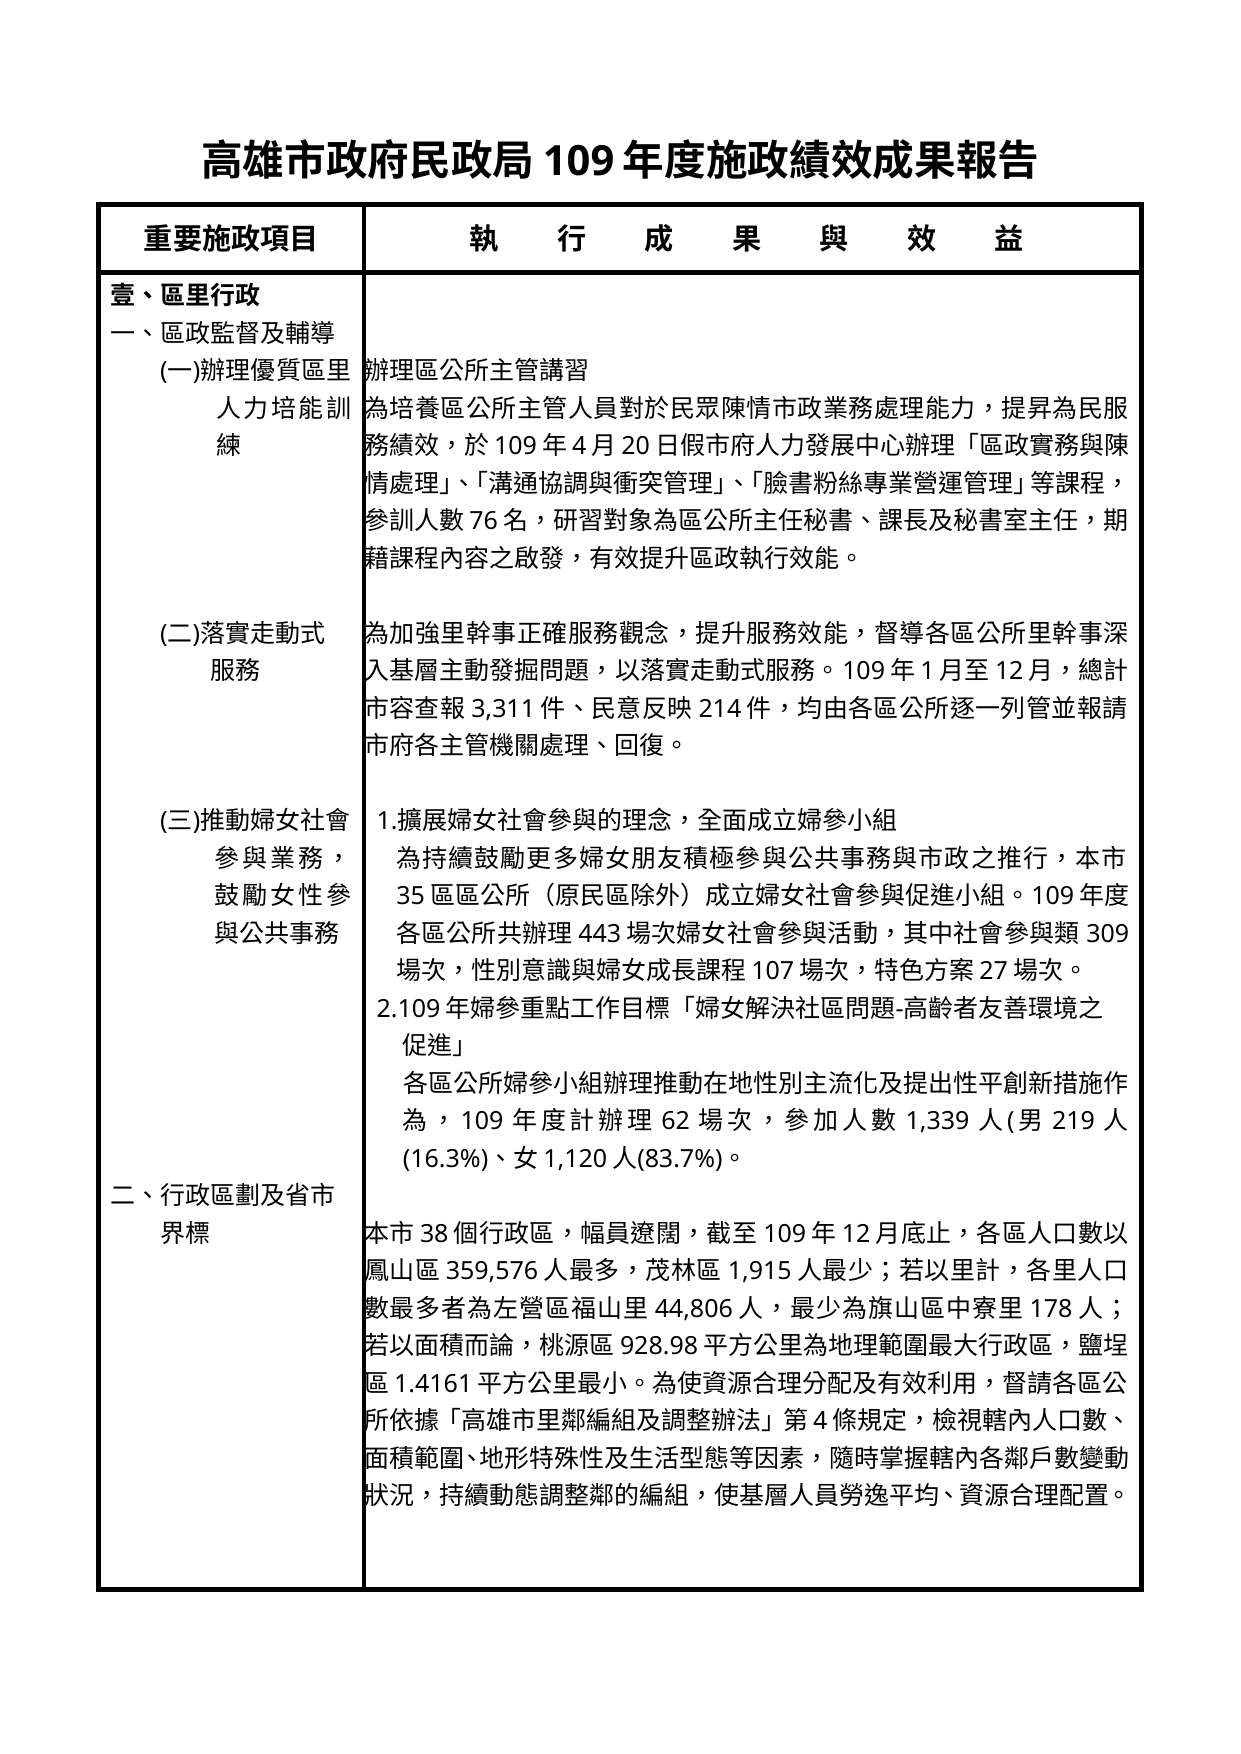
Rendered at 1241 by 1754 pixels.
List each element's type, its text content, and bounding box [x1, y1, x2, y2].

text 高雄市政府民政局109年度施政績效成果報告 [115, 146, 1125, 183]
table_cell 壹、區里行政 一、區政監督及輔導 (一)辦理優質區里人力培能訓練 (二)落實走動式 服務 (三)推動婦女社會參與業務，鼓勵女性參與公共事務 二、行政區劃及省市 界標 [101, 275, 362, 1587]
table_cell 辦理區公所主管講習 為培養區公所主管人員對於民眾陳情市政業務處理能力，提昇為民服務績效，於109年4月20日假市府人力發展中心辦理「區政實務與陳情處理」、「溝通協調與衝突管理」、「臉書粉絲專業營運管理」等課程，參訓人數76名，研習對象為區公所主任秘書、課長及秘書室主任，期藉課程內容之啟發，有效提升區政執行效能。 為加強里幹事正確服務觀念，提升服務效能，督導各區公所里幹事深入基層主動發掘問題，以落實走動式服務。109年1月至12月，總計市容查報3,311件、民意反映214件，均由各區公所逐一列管並報請市府各主管機關處理、回復。 1.擴展婦女社會參與的理念，全面成立婦參小組 為持續鼓勵更多婦女朋友積極參與公共事務與市政之推行，本市35區區公所（原民區除外）成立婦女社會參與促進小組。109年度各區公所共辦理443場次婦女社會參與活動，其中社會參與類309場次，性別意識與婦女成長課程107場次，特色方案27場次。 2.109年婦參重點工作目標「婦女解決社區問題-高齡者友善環境之 促進」 各區公所婦參小組辦理推動在地性別主流化及提出性平創新措施作為，109年度計辦理62場次，參加人數1,339人(男219人(16.3%)、女1,120人(83.7%)。 本市38個行政區，幅員遼闊，截至109年12月底止，各區人口數以鳳山區359,576人最多，茂林區1,915人最少；若以里計，各里人口數最多者為左營區福山里44,806人，最少為旗山區中寮里178人；若以面積而論，桃源區928.98平方公里為地理範圍最大行政區，鹽埕區1.4161平方公里最小。為使資源合理分配及有效利用，督請各區公所依據「高雄市里鄰編組及調整辦法」第4條規定，檢視轄內人口數、面積範圍、地形特殊性及生活型態等因素，隨時掌握轄內各鄰戶數變動狀況，持續動態調整鄰的編組，使基層人員勞逸平均、資源合理配置。 [366, 275, 1139, 1587]
table_header 重要施政項目 [101, 207, 362, 270]
table_header 執 行 成 果 與 效 益 [366, 207, 1139, 270]
